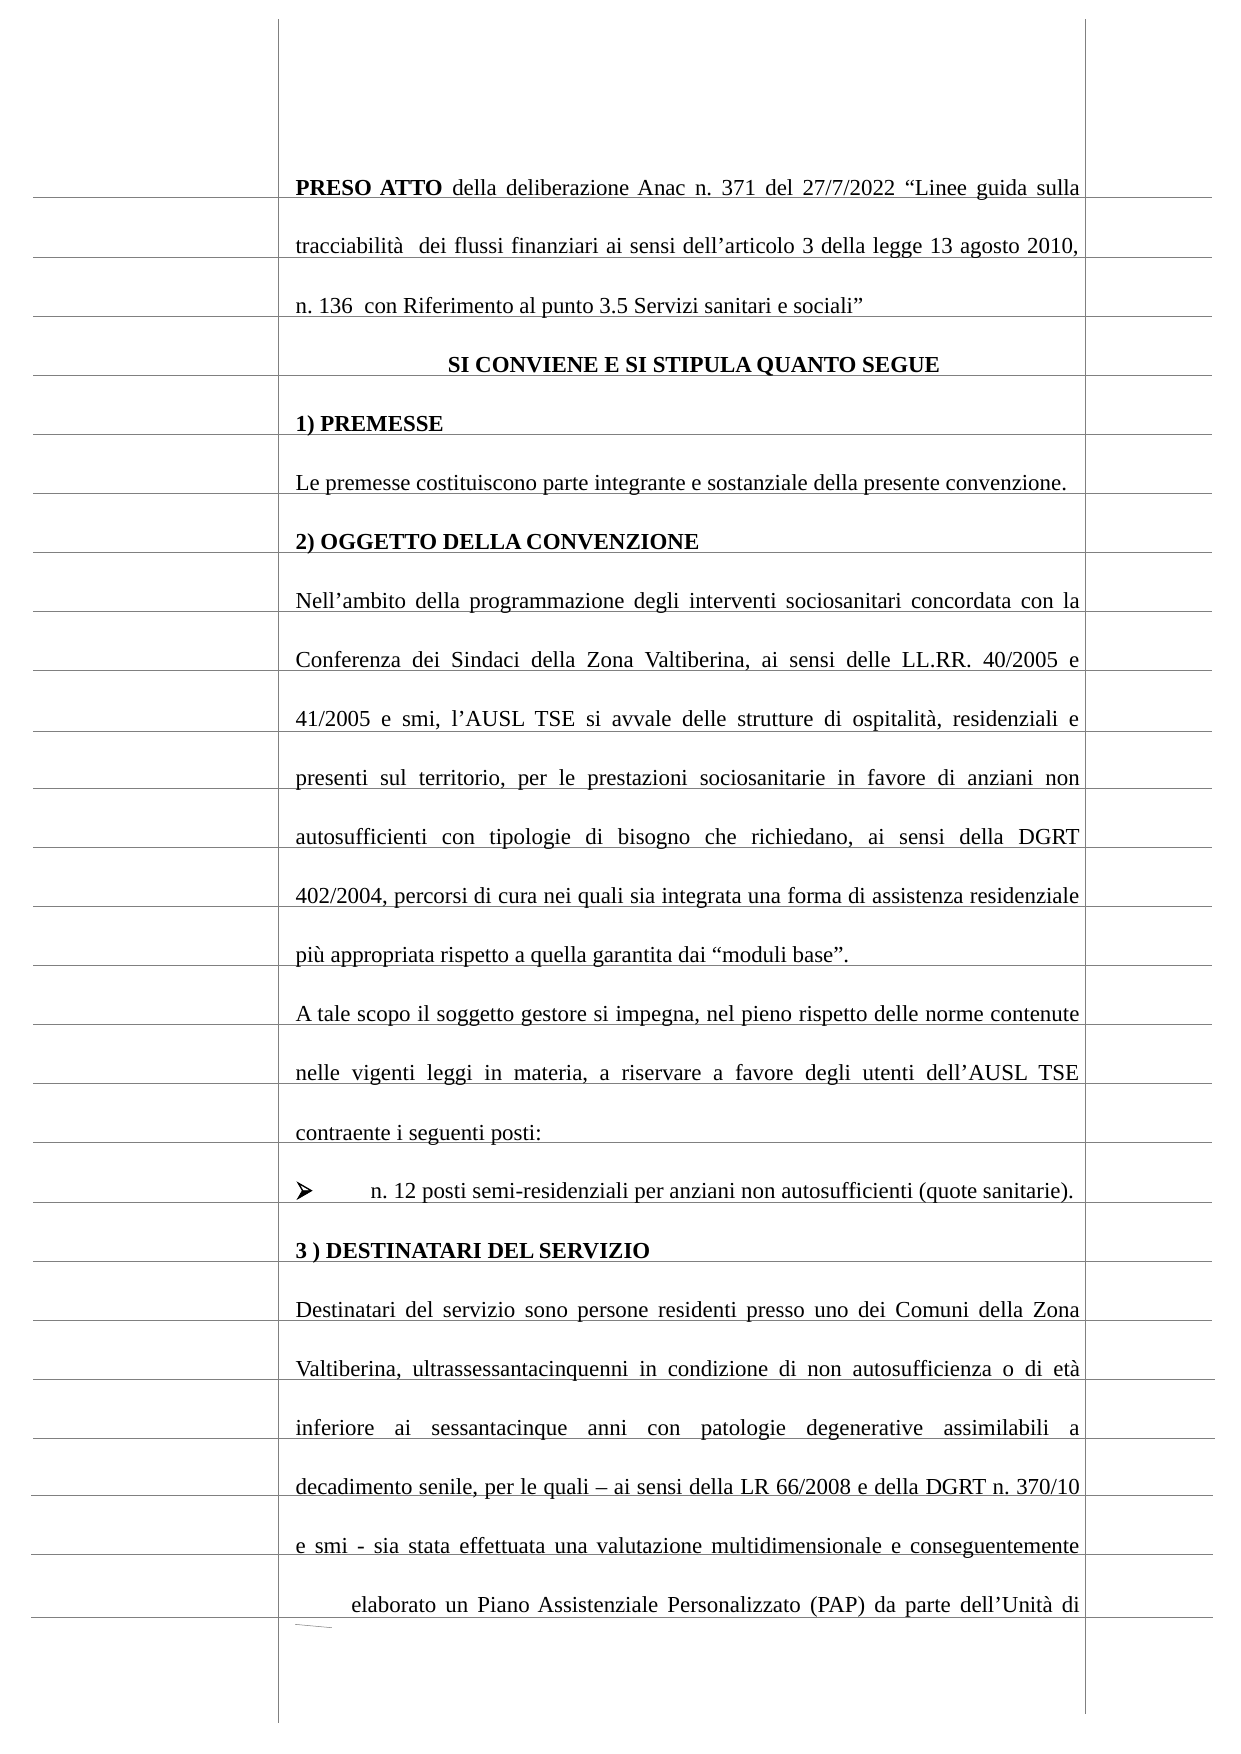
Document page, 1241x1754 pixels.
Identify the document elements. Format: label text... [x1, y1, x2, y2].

list n. 12 posti semi-residenziali per anziani non autosufficienti (quote sanitarie). [295, 1152, 1081, 1202]
text Le premesse costituiscono parte integrante e sostanziale della presente convenzione. [295, 443, 1081, 493]
text Destinatari del servizio sono persone residenti presso uno dei Comuni della Zona [295, 1270, 1081, 1320]
text [295, 376, 1081, 384]
text Valtiberina, ultrassessantacinquenni in condizione di non autosufficienza o di età [295, 1321, 1081, 1379]
text tracciabilità dei flussi finanziari ai sensi dell’articolo 3 della legge 13 agosto 2010, [295, 198, 1081, 257]
text contraente i seguenti posti: [295, 1084, 1081, 1142]
text Conferenza dei Sindaci della Zona Valtiberina, ai sensi delle LL.RR. 40/2005 e [295, 612, 1081, 670]
text SI CONVIENE E SI STIPULA QUANTO SEGUE [295, 325, 1081, 375]
text e smi - sia stata effettuata una valutazione multidimensionale e conseguentemente [295, 1496, 1081, 1554]
text elaborato un Piano Assistenziale Personalizzato (PAP) da parte dell’Unità di [295, 1555, 1081, 1617]
text più appropriata rispetto a quella garantita dai “moduli base”. [295, 907, 1081, 965]
text [295, 1262, 1081, 1270]
text 2) OGGETTO DELLA CONVENZIONE [295, 502, 1081, 552]
text 402/2004, percorsi di cura nei quali sia integrata una forma di assistenza residenziale [295, 848, 1081, 906]
text autosufficienti con tipologie di bisogno che richiedano, ai sensi della DGRT [295, 789, 1081, 847]
text Nell’ambito della programmazione degli interventi sociosanitari concordata con la [295, 561, 1081, 611]
text n. 136 con Riferimento al punto 3.5 Servizi sanitari e sociali” [295, 258, 1081, 316]
text [295, 553, 1081, 561]
text [295, 317, 1081, 325]
text 1) PREMESSE [295, 384, 1081, 434]
text 41/2005 e smi, l’AUSL TSE si avvale delle strutture di ospitalità, residenziali e [295, 671, 1081, 731]
text [295, 494, 1081, 502]
text decadimento senile, per le quali – ai sensi della LR 66/2008 e della DGRT n. 370/10 [295, 1439, 1081, 1495]
text PRESO ATTO della deliberazione Anac n. 371 del 27/7/2022 “Linee guida sulla [295, 148, 1081, 197]
text presenti sul territorio, per le prestazioni sociosanitarie in favore di anziani non [295, 732, 1081, 788]
text [295, 435, 1081, 443]
text inferiore ai sessantacinque anni con patologie degenerative assimilabili a [295, 1380, 1081, 1438]
text A tale scopo il soggetto gestore si impegna, nel pieno rispetto delle norme contenute [295, 974, 1081, 1024]
text nelle vigenti leggi in materia, a riservare a favore degli utenti dell’AUSL TSE [295, 1025, 1081, 1083]
text [295, 1143, 1081, 1152]
text 3 ) DESTINATARI DEL SERVIZIO [295, 1211, 1081, 1261]
list [295, 1203, 1081, 1211]
